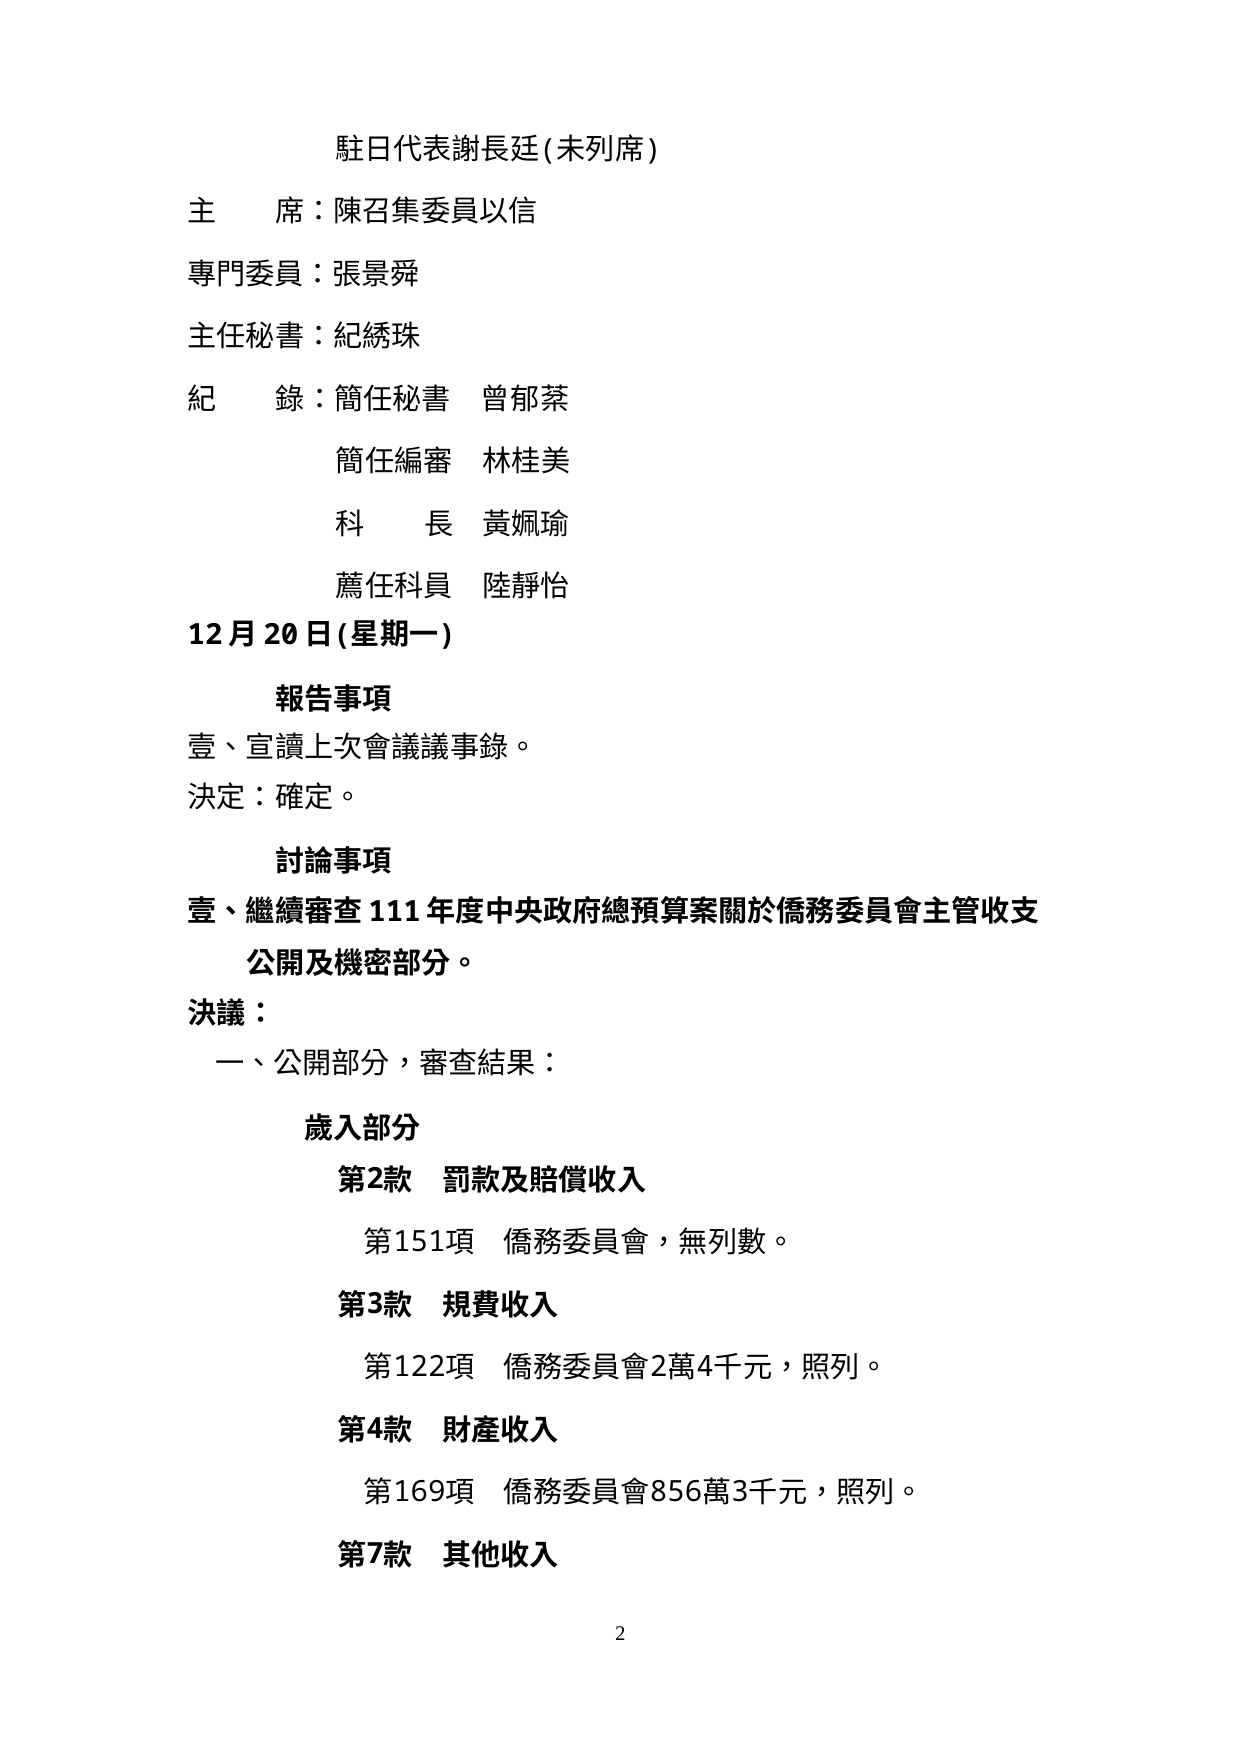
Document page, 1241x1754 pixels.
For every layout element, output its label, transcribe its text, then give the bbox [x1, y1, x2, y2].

text 第122項 僑務委員會2萬4千元，照列。 [364, 1334, 1053, 1396]
text 簡任編審 林桂美 [187, 417, 1053, 480]
text 科 長 黃姵瑜 [187, 480, 1053, 542]
text 決議： [187, 984, 1053, 1034]
text 報告事項 [275, 655, 1053, 717]
text 決定：確定。 [187, 767, 1053, 817]
text 主任秘書：紀綉珠 [187, 292, 1053, 355]
text 薦任科員 陸靜怡 [187, 542, 1053, 605]
text 壹、宣讀上次會議議事錄。 [187, 717, 1053, 767]
text 第3款 規費收入 [322, 1271, 1053, 1334]
text 駐日代表謝長廷(未列席) [335, 105, 1053, 167]
text 第2款 罰款及賠償收入 [322, 1146, 1053, 1209]
text 討論事項 [275, 817, 1053, 880]
text 第7款 其他收入 [322, 1521, 1053, 1584]
text 第169項 僑務委員會856萬3千元，照列。 [364, 1459, 1053, 1521]
text 歲入部分 [187, 1084, 1053, 1146]
text 12月20日(星期一) [187, 605, 1053, 655]
text 第4款 財產收入 [322, 1396, 1053, 1459]
text 一、公開部分，審查結果： [215, 1034, 1053, 1084]
text 第151項 僑務委員會，無列數。 [364, 1209, 1053, 1271]
text 主 席：陳召集委員以信 [187, 167, 1053, 230]
text 壹、繼續審查111年度中央政府總預算案關於僑務委員會主管收支公開及機密部分。 [187, 880, 1053, 984]
text 專門委員：張景舜 [187, 230, 1053, 292]
text 紀 錄：簡任秘書 曾郁棻 [187, 355, 1053, 417]
